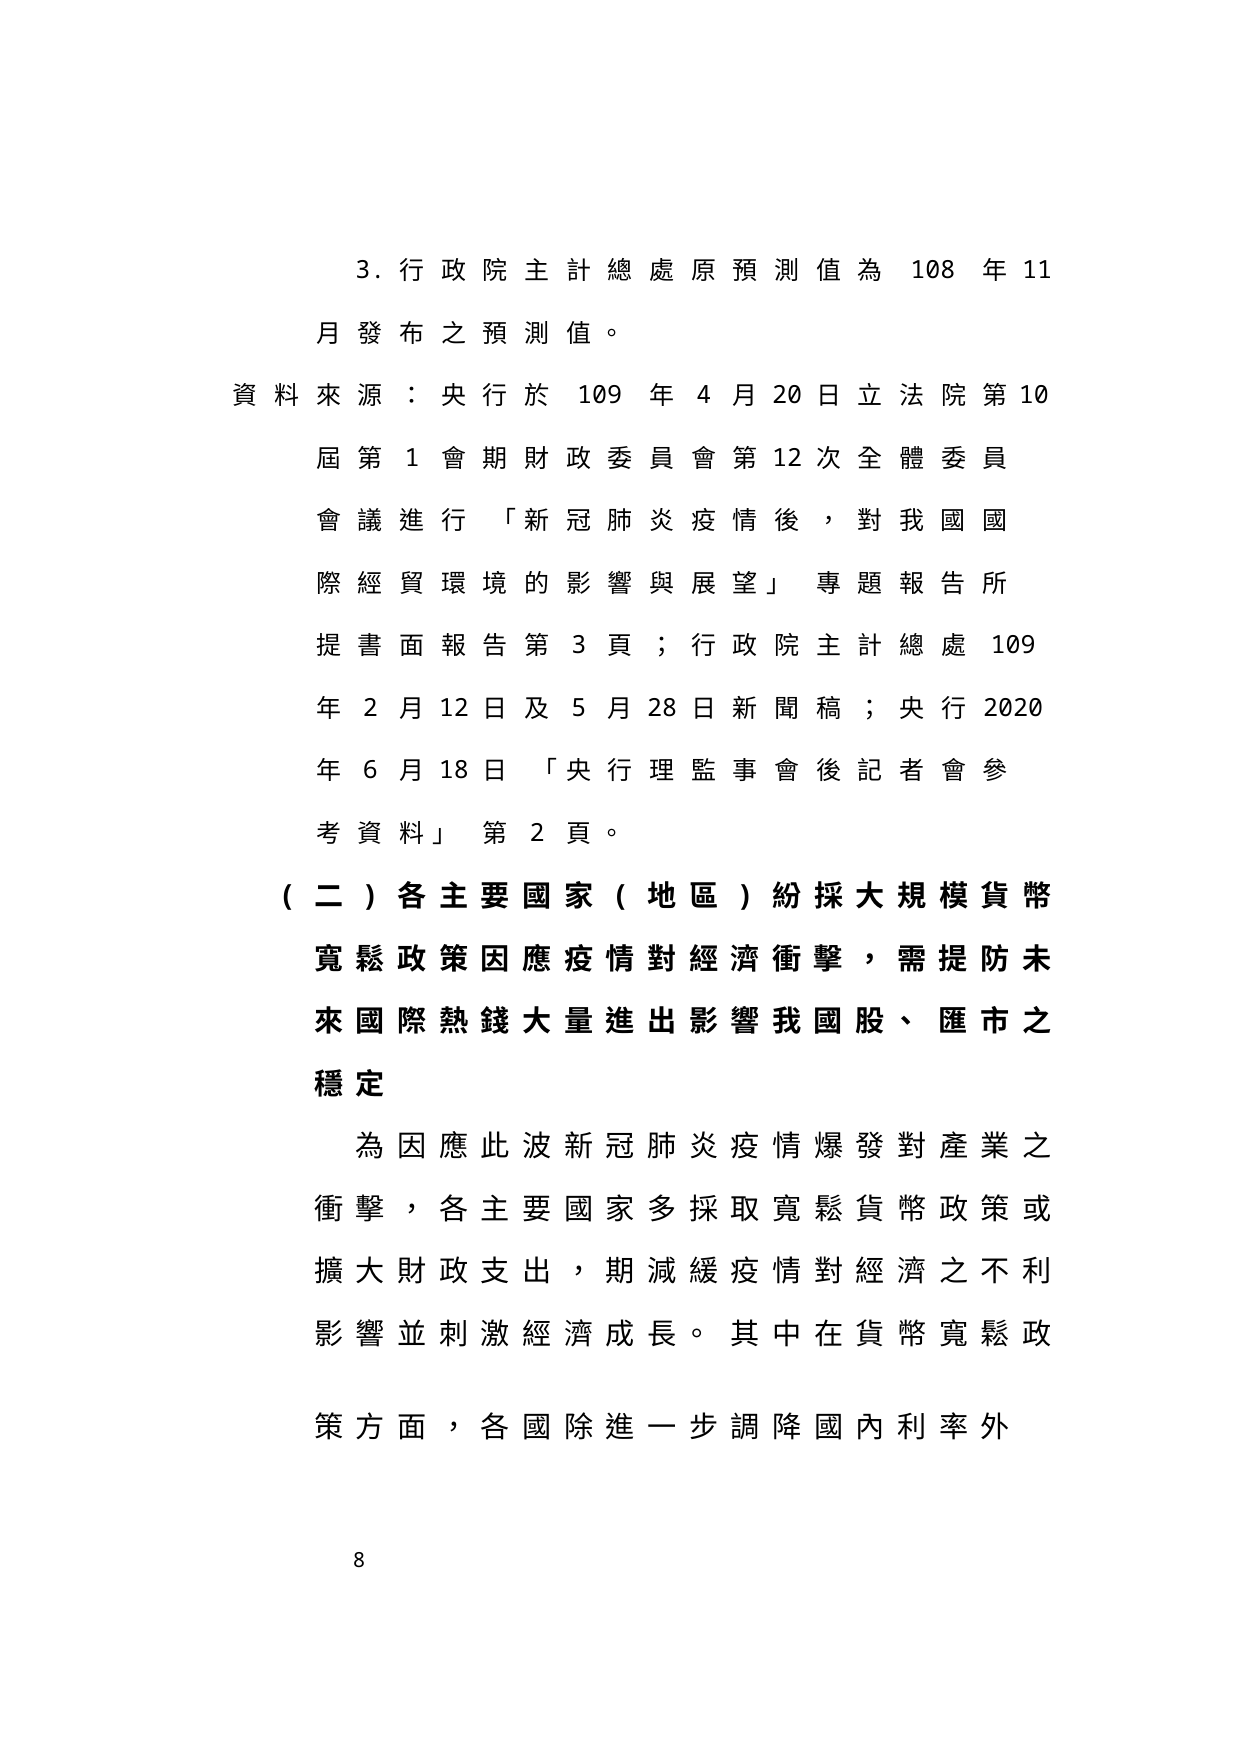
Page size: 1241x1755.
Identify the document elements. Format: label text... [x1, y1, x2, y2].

text 3.行政院主計總處原預測值為108年11月發布之預測值。 [287, 227, 1058, 352]
text 資料來源：央行於109年4月20日立法院第10屆第1會期財政委員會第12次全體委員會議進行「新冠肺炎疫情後，對我國國際經貿環境的影響與展望」專題報告所提書面報告第3頁；行政院主計總處109年2月12日及5月28日新聞稿；央行2020年6月18日「央行理監事會後記者會參考資料」第2頁。 [184, 352, 1052, 852]
text 為因應此波新冠肺炎疫情爆發對產業之衝擊，各主要國家多採取寬鬆貨幣政策或擴大財政支出，期減緩疫情對經濟之不利影響並刺激經濟成長。其中在貨幣寬鬆政策方面，各國除進一步調降國內利率外 [271, 1102, 1058, 1477]
text (二)各主要國家(地區)紛採大規模貨幣寬鬆政策因應疫情對經濟衝擊，需提防未來國際熱錢大量進出影響我國股、匯市之穩定 [242, 852, 1058, 1102]
